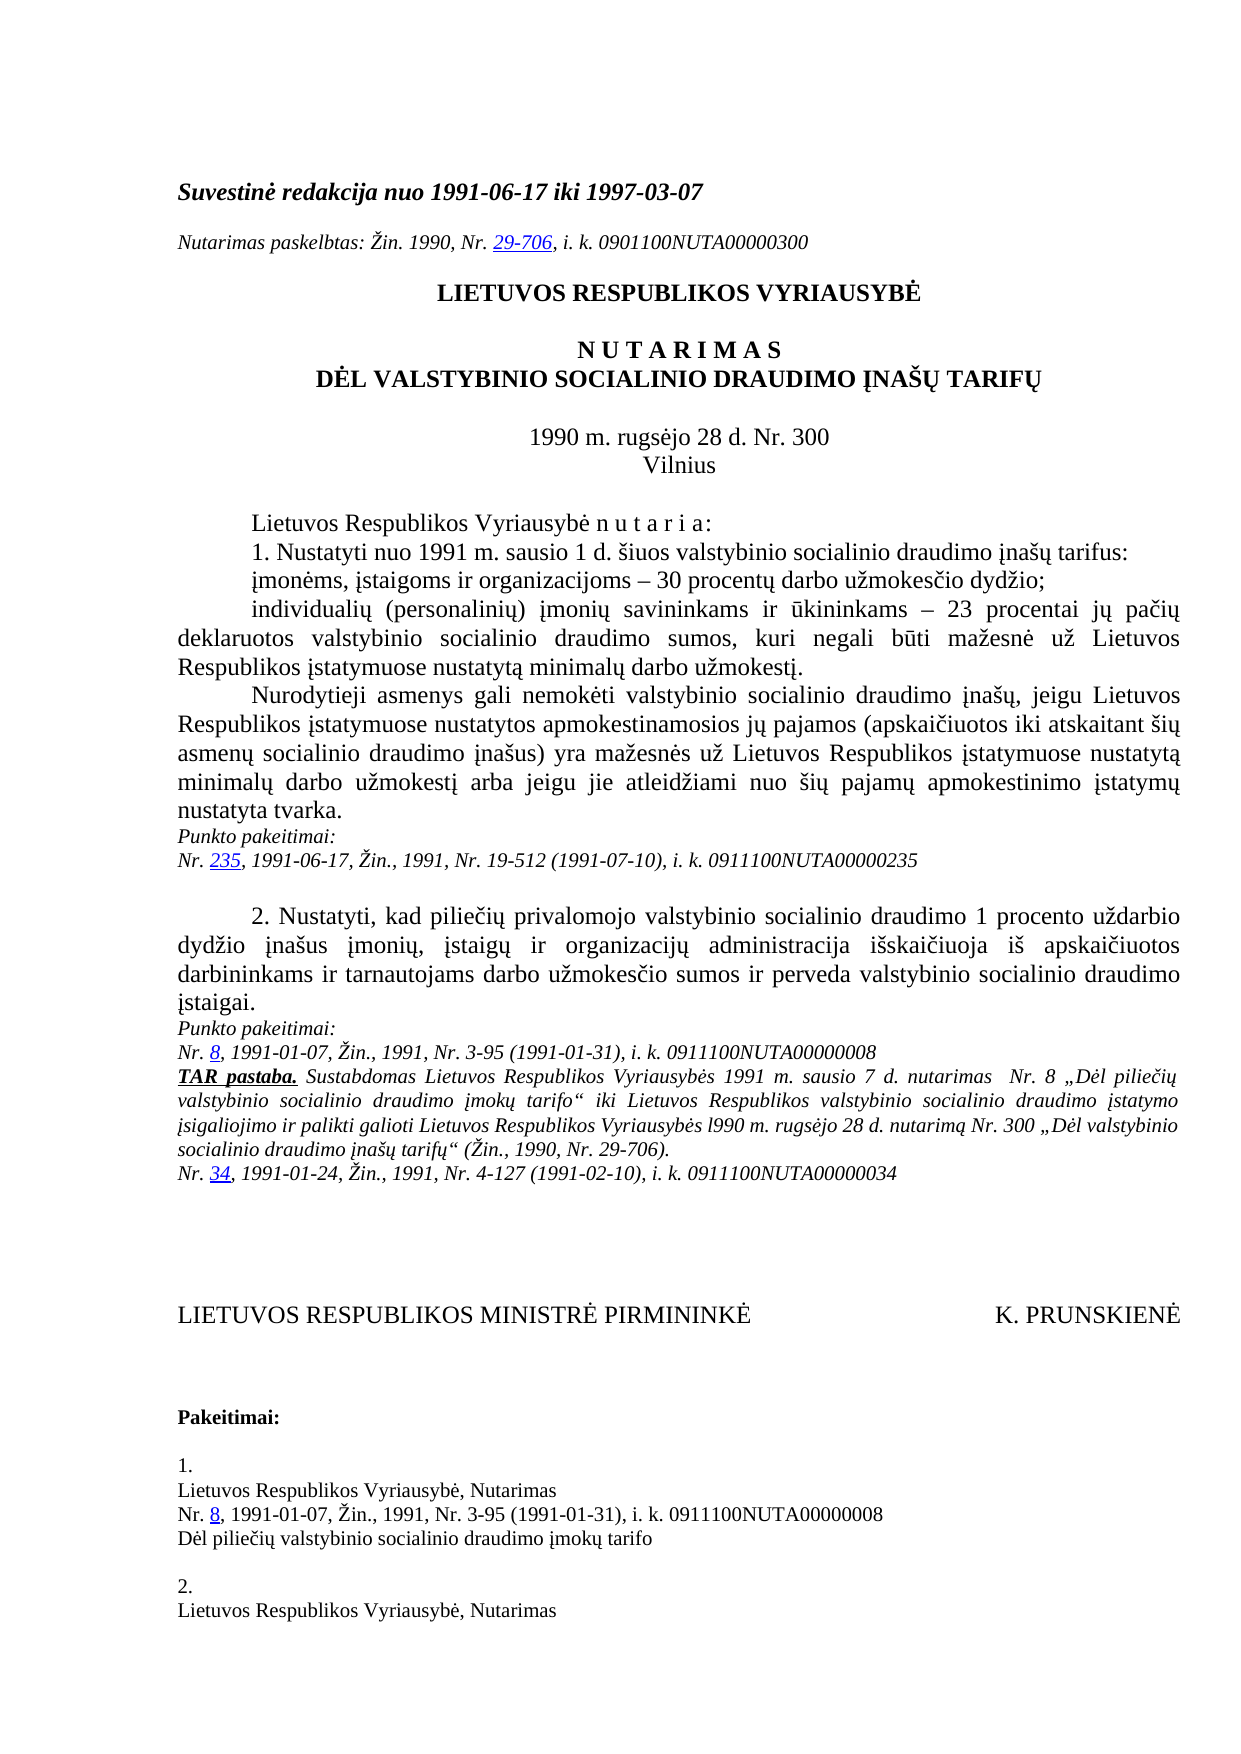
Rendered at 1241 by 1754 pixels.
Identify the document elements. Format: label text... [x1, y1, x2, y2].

text individualių (personalinių) įmonių savininkams ir ūkininkams – 23 procentai jų pačių deklaruotos valstybinio socialinio draudimo sumos, kuri negali būti mažesnė už Lietuvos Respublikos įstatymuose nustatytą minimalų darbo užmokestį. [177, 594, 1181, 681]
text LIETUVOS RESPUBLIKOS VYRIAUSYBĖ [177, 278, 1181, 307]
text įmonėms, įstaigoms ir organizacijoms – 30 procentų darbo užmokesčio dydžio; [177, 566, 1181, 594]
text Lietuvos Respublikos Vyriausybė nutaria: [177, 508, 1181, 537]
text Nr. 235, 1991-06-17, Žin., 1991, Nr. 19-512 (1991-07-10), i. k. 0911100NUTA00000235 [177, 848, 1181, 872]
text Nurodytieji asmenys gali nemokėti valstybinio socialinio draudimo įnašų, jeigu Lietuvos Respublikos įstatymuose nustatytos apmokestinamosios jų pajamos (apskaičiuotos iki atskaitant šių asmenų socialinio draudimo įnašus) yra mažesnės už Lietuvos Respublikos įstatymuose nustatytą minimalų darbo užmokestį arba jeigu jie atleidžiami nuo šių pajamų apmokestinimo įstatymų nustatyta tvarka. [177, 681, 1181, 824]
text 2. Nustatyti, kad piliečių privalomojo valstybinio socialinio draudimo 1 procento uždarbio dydžio įnašus įmonių, įstaigų ir organizacijų administracija išskaičiuoja iš apskaičiuotos darbininkams ir tarnautojams darbo užmokesčio sumos ir perveda valstybinio socialinio draudimo įstaigai. [177, 901, 1181, 1016]
text Pakeitimai: [177, 1405, 1181, 1429]
text Dėl piliečių valstybinio socialinio draudimo įmokų tarifo [177, 1526, 1181, 1550]
text Punkto pakeitimai: [177, 824, 1181, 848]
text TAR pastaba. Sustabdomas Lietuvos Respublikos Vyriausybės 1991 m. sausio 7 d. nutarimas Nr. 8 „Dėl piliečių valstybinio socialinio draudimo įmokų tarifo“ iki Lietuvos Respublikos valstybinio socialinio draudimo įstatymo įsigaliojimo ir palikti galioti Lietuvos Respublikos Vyriausybės l990 m. rugsėjo 28 d. nutarimą Nr. 300 „Dėl valstybinio socialinio draudimo įnašų tarifų“ (Žin., 1990, Nr. 29-706). [177, 1064, 1181, 1161]
text N U T A R I M A S [177, 336, 1181, 364]
text 1990 m. rugsėjo 28 d. Nr. 300 [177, 422, 1181, 451]
text Nr. 34, 1991-01-24, Žin., 1991, Nr. 4-127 (1991-02-10), i. k. 0911100NUTA00000034 [177, 1161, 1181, 1185]
text Vilnius [177, 451, 1181, 479]
text LIETUVOS RESPUBLIKOS MINISTRĖ PIRMININKĖ K. PRUNSKIENĖ [177, 1300, 1181, 1328]
text Lietuvos Respublikos Vyriausybė, Nutarimas [177, 1598, 1181, 1622]
text 1. Nustatyti nuo 1991 m. sausio 1 d. šiuos valstybinio socialinio draudimo įnašų tarifus: [177, 537, 1181, 566]
text 2. [177, 1574, 1181, 1598]
text Lietuvos Respublikos Vyriausybė, Nutarimas [177, 1477, 1181, 1502]
text Nutarimas paskelbtas: Žin. 1990, Nr. 29-706, i. k. 0901100NUTA00000300 [177, 230, 1181, 254]
text 1. [177, 1453, 1181, 1477]
text Nr. 8, 1991-01-07, Žin., 1991, Nr. 3-95 (1991-01-31), i. k. 0911100NUTA00000008 [177, 1040, 1181, 1064]
text DĖL VALSTYBINIO SOCIALINIO DRAUDIMO ĮNAŠŲ TARIFŲ [177, 364, 1181, 393]
text Punkto pakeitimai: [177, 1016, 1181, 1040]
text Suvestinė redakcija nuo 1991-06-17 iki 1997-03-07 [177, 177, 1181, 206]
text Nr. 8, 1991-01-07, Žin., 1991, Nr. 3-95 (1991-01-31), i. k. 0911100NUTA00000008 [177, 1502, 1181, 1526]
